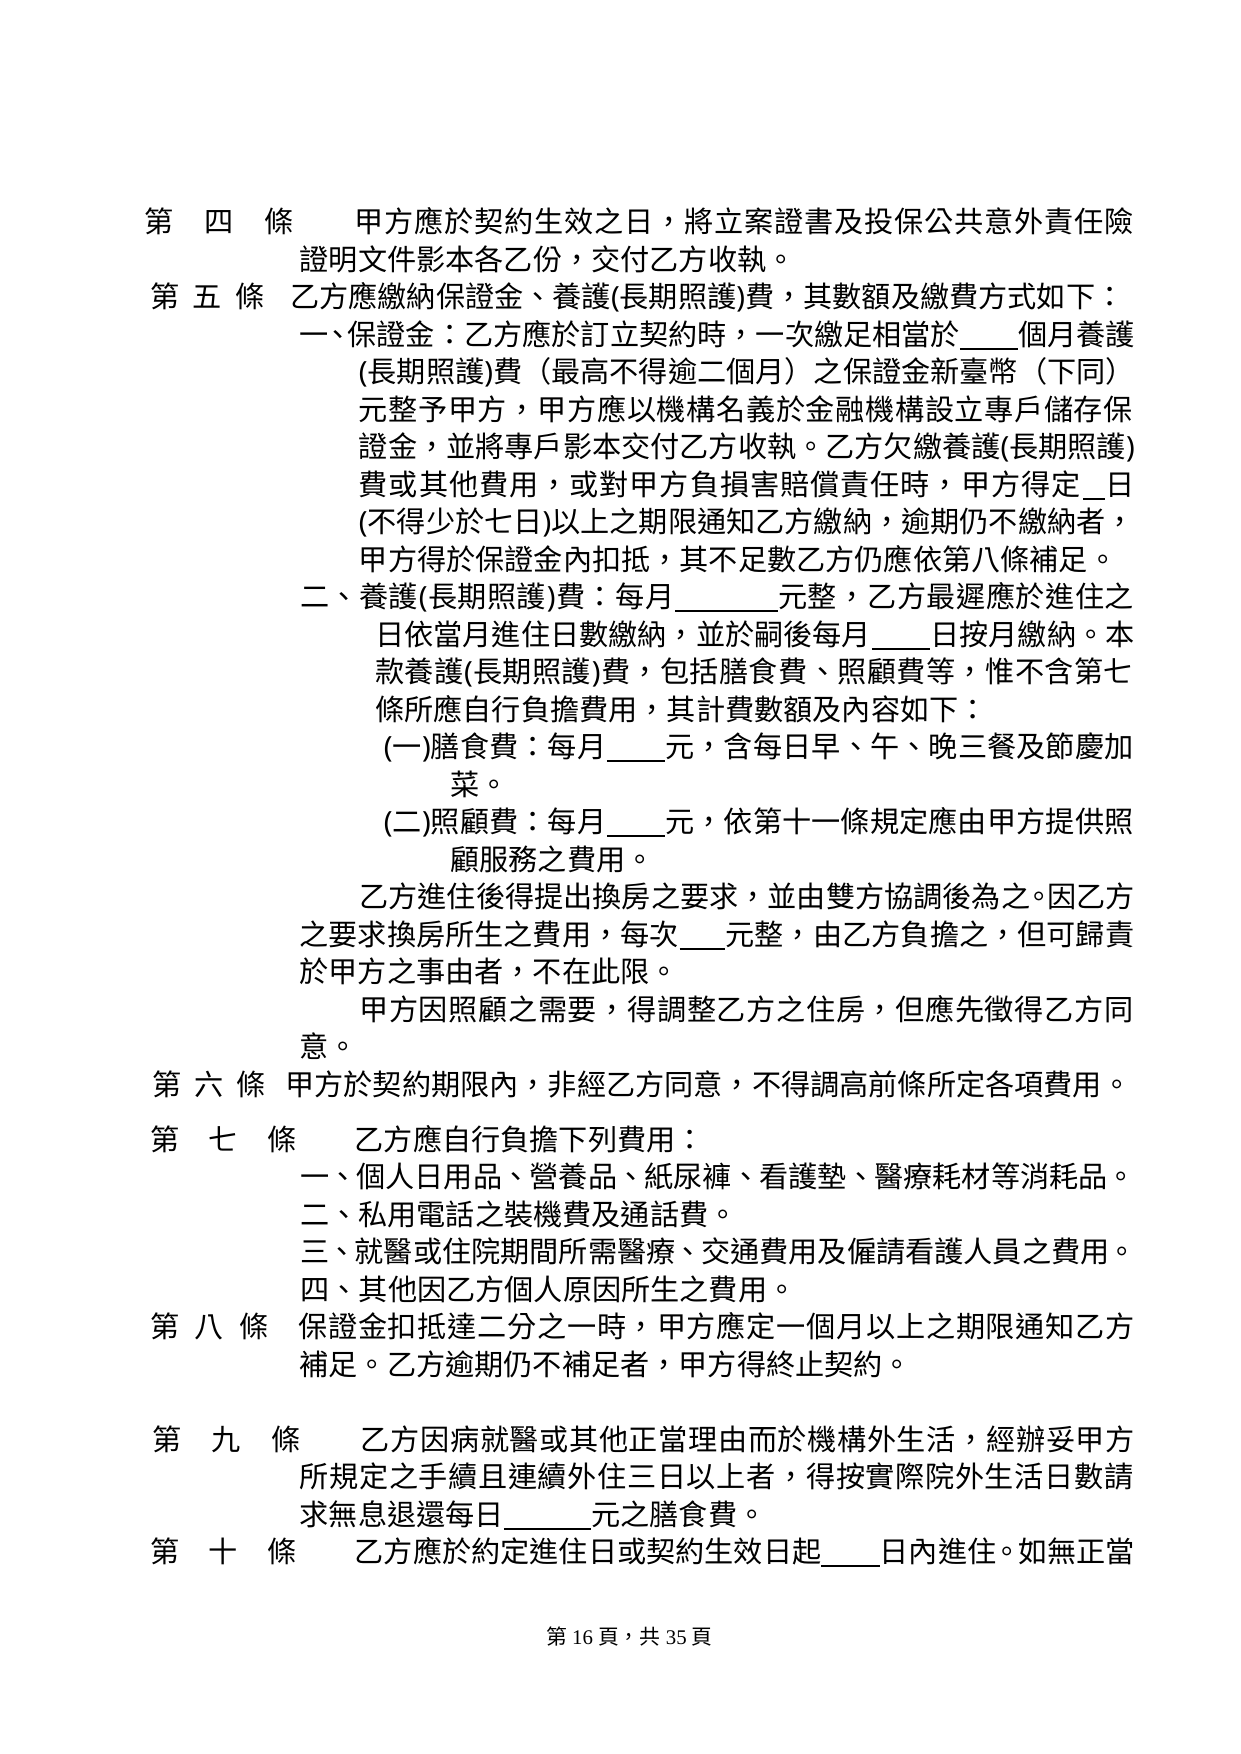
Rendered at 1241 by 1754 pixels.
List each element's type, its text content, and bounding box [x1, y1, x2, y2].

table_cell 第 七 條 乙方應自行負擔下列費用： 一、個人日用品、營養品、紙尿褲、看護墊、醫療耗材等消耗品。 二、私用電話之裝機費及通話費。 三、就醫或住院期間所需醫療、交通費用及僱請看護人員之費用。 四、其他因乙方個人原因所生之費用。 [148, 1120, 1137, 1308]
table_cell 第 六 條 甲方於契約期限內，非經乙方同意，不得調高前條所定各項費用。 [148, 1065, 1137, 1120]
table_cell 第 九 條 乙方因病就醫或其他正當理由而於機構外生活，經辦妥甲方所規定之手續且連續外住三日以上者，得按實際院外生活日數請求無息退還每日 元之膳食費。 [148, 1420, 1137, 1533]
table_cell [148, 165, 1137, 203]
table_cell 第 八 條 保證金扣抵達二分之一時，甲方應定一個月以上之期限通知乙方補足。乙方逾期仍不補足者，甲方得終止契約。 [148, 1308, 1137, 1420]
table_cell 第 十 條 乙方應於約定進住日或契約生效日起 日內進住。如無正當理由逾期仍未進住者，甲方得終止契約，並得將乙方已繳當月之養護(長期照護)費用依逾期日數按日扣除 元後無息退還。但最高不得逾當月已繳養護(長期照護)費用之百分之十。 乙方得於進住之日起三十日內主動終止契約，甲方不得拒絕。乙方應依實際進住日數按日支付甲方每日 元。 甲方應乙方之特殊請求而為進住之購置，因前二項契約終止所生之損害，得請求乙方賠償。 [148, 1533, 1137, 1588]
table_cell 第 四 條 甲方應於契約生效之日，將立案證書及投保公共意外責任險證明文件影本各乙份，交付乙方收執。 [148, 203, 1137, 278]
table_cell 第 五 條 乙方應繳納保證金、養護(長期照護)費，其數額及繳費方式如下： 一、保證金：乙方應於訂立契約時，一次繳足相當於 個月養護(長期照護)費（最高不得逾二個月）之保證金新臺幣（下同） 元整予甲方，甲方應以機構名義於金融機構設立專戶儲存保證金，並將專戶影本交付乙方收執。乙方欠繳養護(長期照護)費或其他費用，或對甲方負損害賠償責任時，甲方得定 日(不得少於七日)以上之期限通知乙方繳納，逾期仍不繳納者，甲方得於保證金內扣抵，其不足數乙方仍應依第八條補足。 二、養護(長期照護)費：每月 元整，乙方最遲應於進住之日依當月進住日數繳納，並於嗣後每月 日按月繳納。本款養護(長期照護)費，包括膳食費、照顧費等，惟不含第七條所應自行負擔費用，其計費數額及內容如下： (一)膳食費：每月 元，含每日早、午、晚三餐及節慶加菜。 (二)照顧費：每月 元，依第十一條規定應由甲方提供照顧服務之費用。 乙方進住後得提出換房之要求，並由雙方協調後為之。因乙方之要求換房所生之費用，每次 元整，由乙方負擔之，但可歸責於甲方之事由者，不在此限。 甲方因照顧之需要，得調整乙方之住房，但應先徵得乙方同意。 [148, 278, 1137, 1065]
